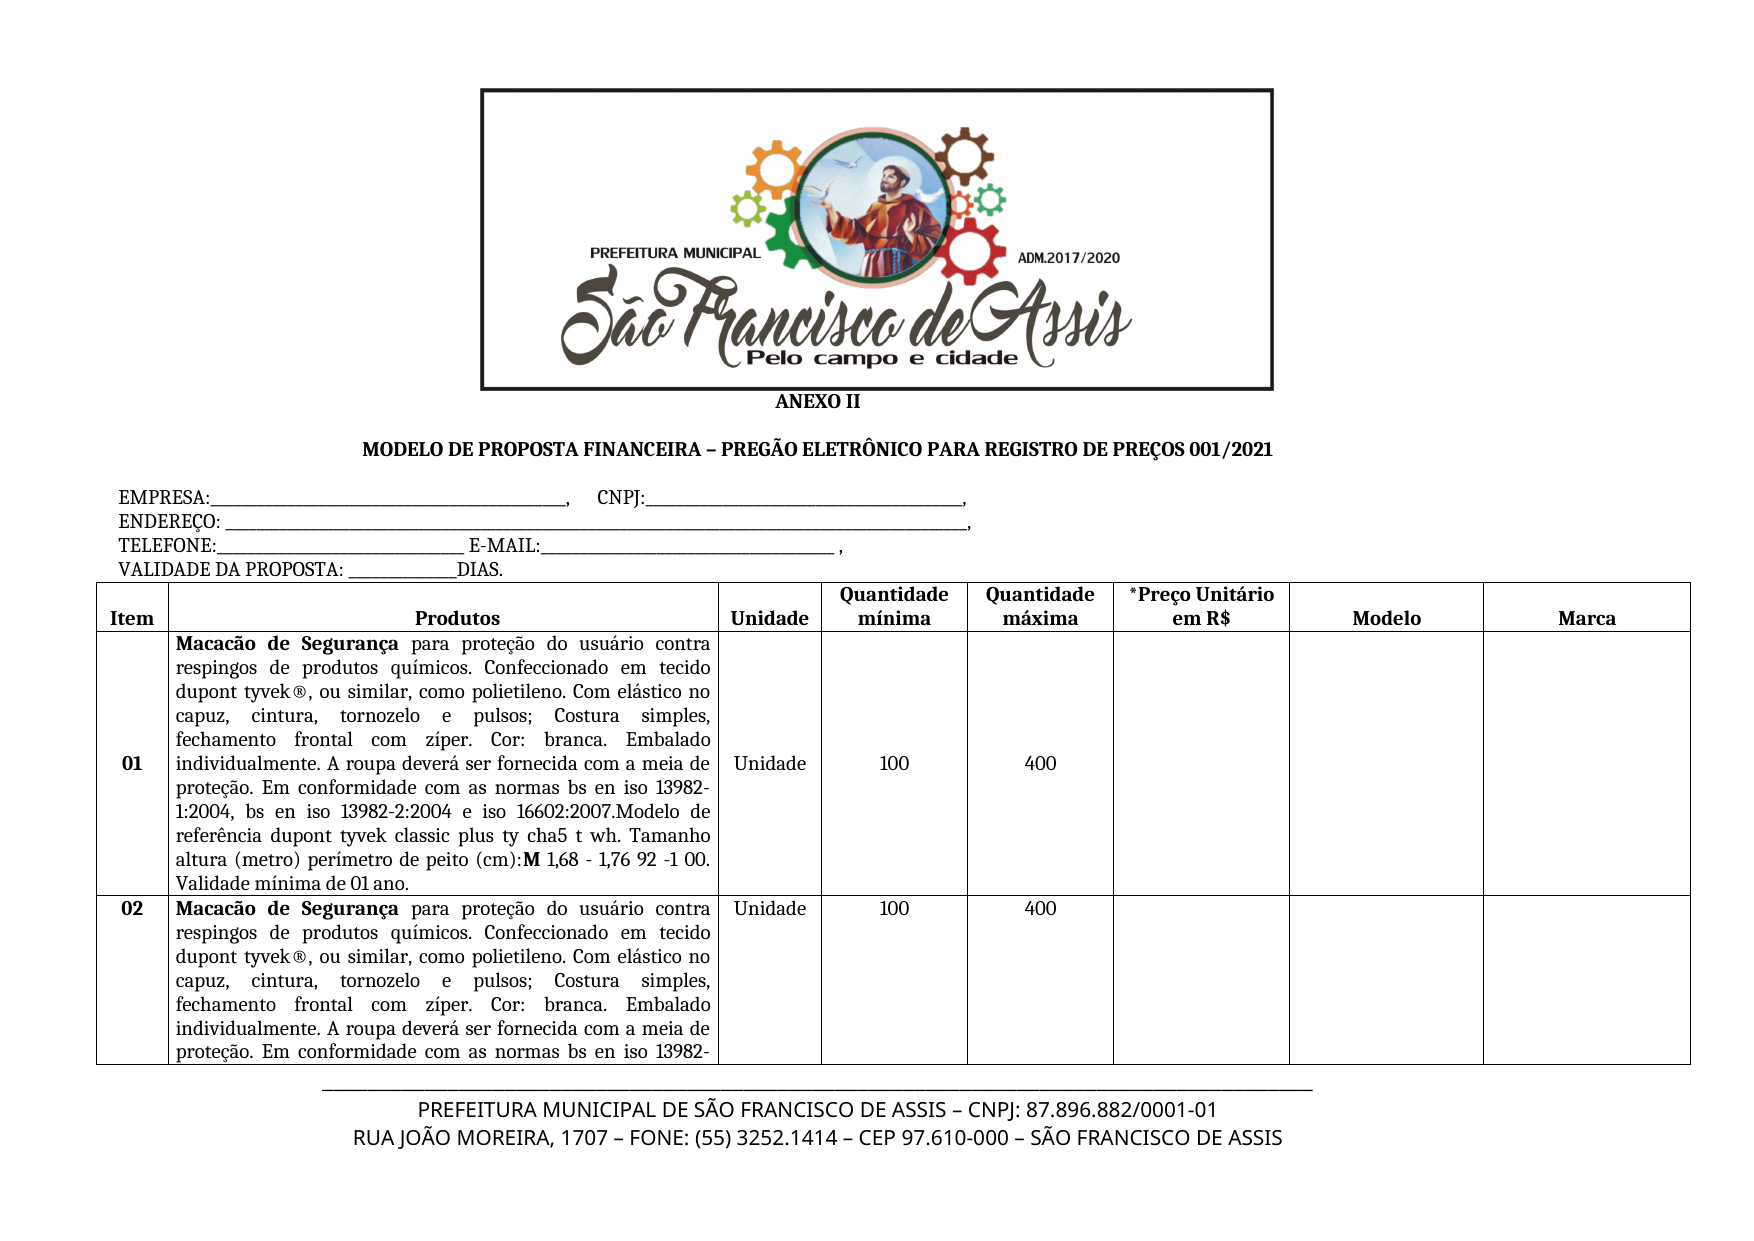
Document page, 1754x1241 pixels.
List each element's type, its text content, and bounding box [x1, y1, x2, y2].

table_cell [1484, 632, 1690, 895]
table_cell [1114, 896, 1289, 1064]
table_header Unidade [719, 583, 821, 631]
text EMPRESA:______________________________________________, CNPJ:_________________________________________, [118, 486, 1592, 510]
table_cell Macacão de Segurança para proteção do usuário contra respingos de produtos químicos. Confeccionado em tecido dupont tyvek®, ou similar, como polietileno. Com elástico no capuz, cintura, tornozelo e pulsos; Costura simples, fechamento frontal com zíper. Cor: branca. Embalado individualmente. A roupa deverá ser fornecida com a meia de proteção. Em conformidade com as normas bs en iso 13982- [169, 896, 718, 1064]
text ENDEREÇO: ________________________________________________________________________________________________, [118, 510, 1592, 534]
table_cell 100 [822, 896, 967, 1064]
table_cell [1114, 632, 1289, 895]
table_cell [1290, 632, 1483, 895]
table_header *Preço Unitário em R$ [1114, 583, 1289, 631]
table_cell 02 [97, 896, 168, 1064]
table_cell Unidade [719, 632, 821, 895]
text VALIDADE DA PROPOSTA: ______________DIAS. [118, 558, 1592, 582]
table_cell Macacão de Segurança para proteção do usuário contra respingos de produtos químicos. Confeccionado em tecido dupont tyvek®, ou similar, como polietileno. Com elástico no capuz, cintura, tornozelo e pulsos; Costura simples, fechamento frontal com zíper. Cor: branca. Embalado individualmente. A roupa deverá ser fornecida com a meia de proteção. Em conformidade com as normas bs en iso 13982-1:2004, bs en iso 13982-2:2004 e iso 16602:2007.Modelo de referência dupont tyvek classic plus ty cha5 t wh. Tamanho altura (metro) perímetro de peito (cm):M 1,68 - 1,76 92 -1 00. Validade mínima de 01 ano. [169, 632, 718, 895]
text MODELO DE PROPOSTA FINANCEIRA – PREGÃO ELETRÔNICO PARA REGISTRO DE PREÇOS 001/2021 [59, 438, 1577, 462]
table_cell 400 [968, 632, 1113, 895]
table_cell 01 [97, 632, 168, 895]
table_header Quantidade máxima [968, 583, 1113, 631]
table_header Modelo [1290, 583, 1483, 631]
text ANEXO II [59, 390, 1577, 414]
table_header Produtos [169, 583, 718, 631]
table_header Marca [1484, 583, 1690, 631]
table_header Quantidade mínima [822, 583, 967, 631]
table_cell 100 [822, 632, 967, 895]
table_cell 400 [968, 896, 1113, 1064]
table_cell [1484, 896, 1690, 1064]
table_cell [1290, 896, 1483, 1064]
table_header Item [97, 583, 168, 631]
text TELEFONE:________________________________ E-MAIL:______________________________________ , [118, 534, 1592, 558]
table_cell Unidade [719, 896, 821, 1064]
